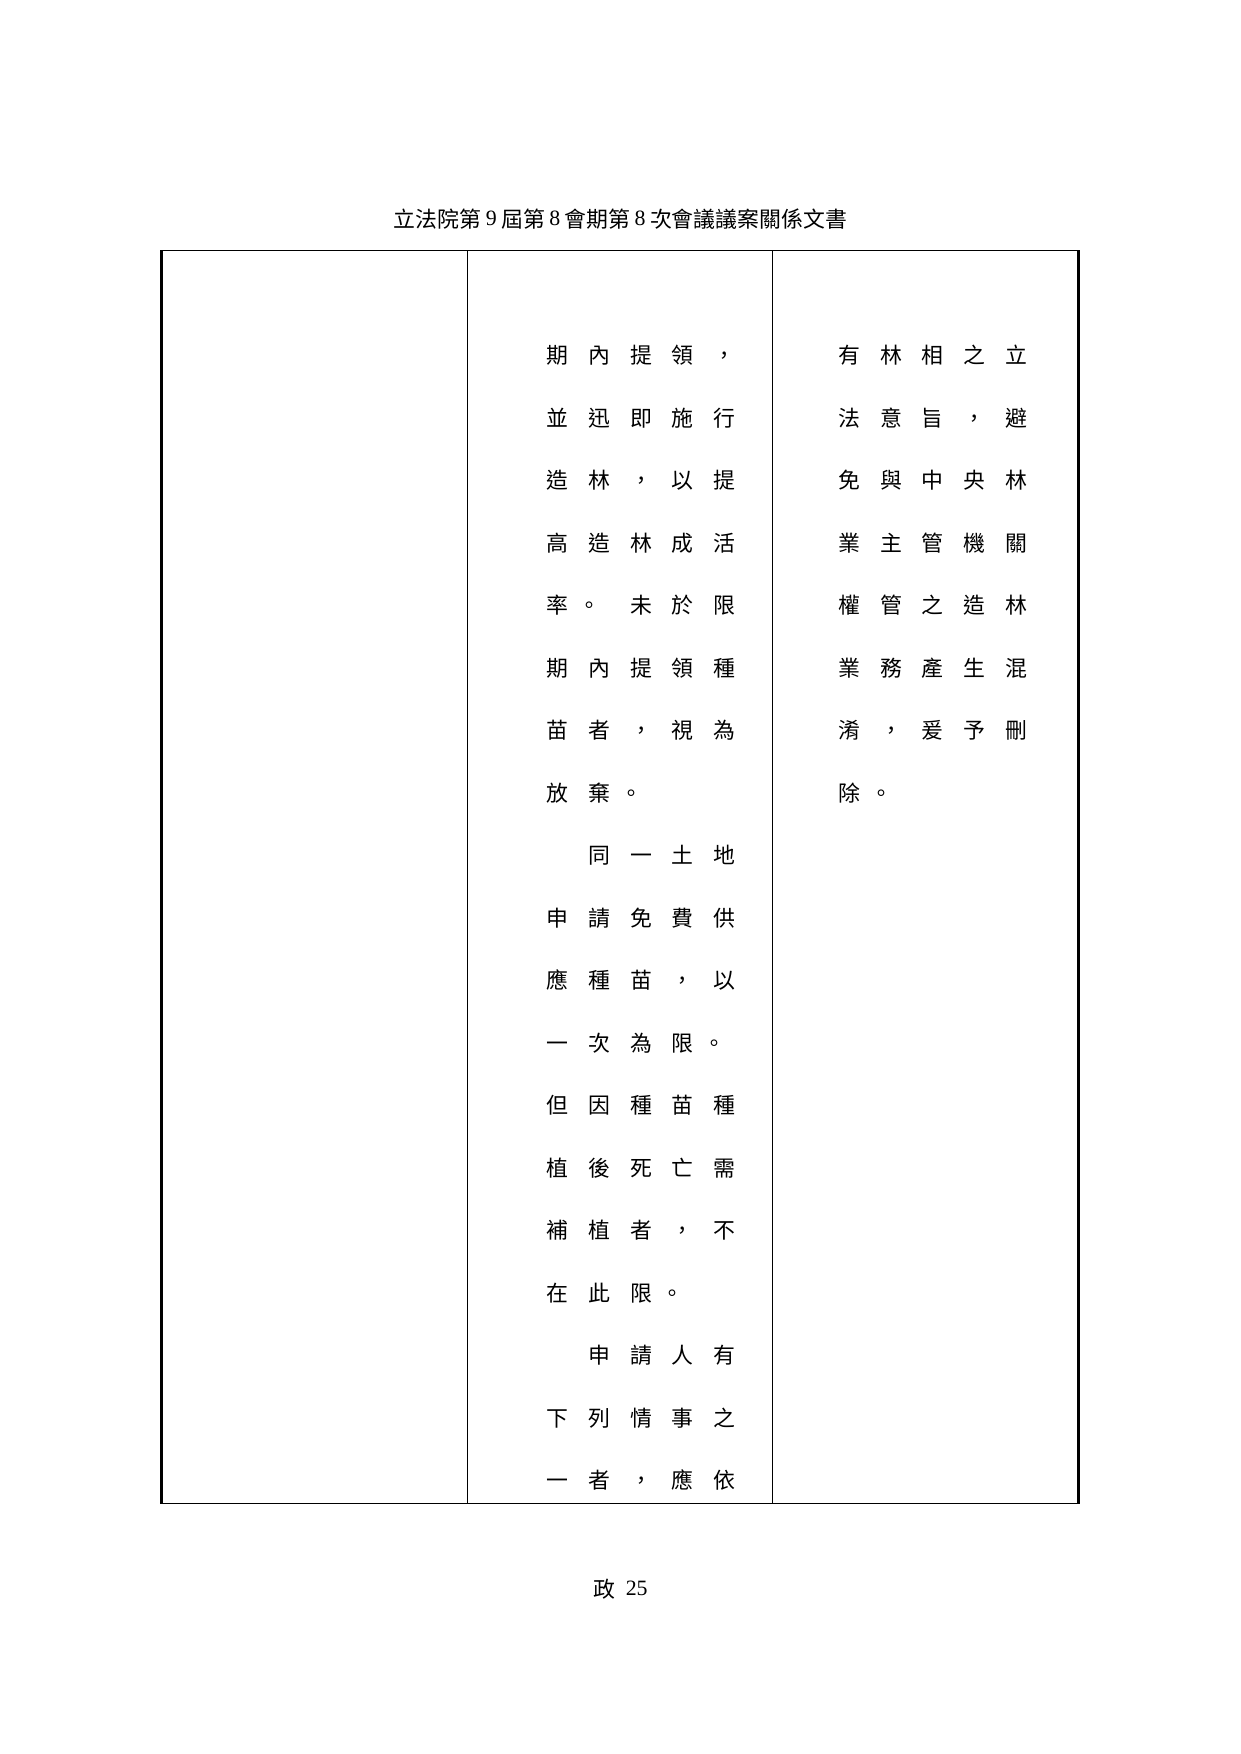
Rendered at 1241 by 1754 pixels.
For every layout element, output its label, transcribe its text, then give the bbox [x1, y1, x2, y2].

table_cell 有林相之立法意旨，避免與中央林業主管機關權管之造林業務產生混淆，爰予刪除。 [773, 251, 1077, 1503]
table_cell 期內提領，並迅即施行造林，以提高造林成活率。未於限期內提領種苗者，視為放棄。 同一土地申請免費供應種苗，以一次為限。但因種苗種植後死亡需補植者，不在此限。 申請人有下列情事之一者，應依 [468, 251, 772, 1503]
table_cell [163, 251, 467, 1503]
